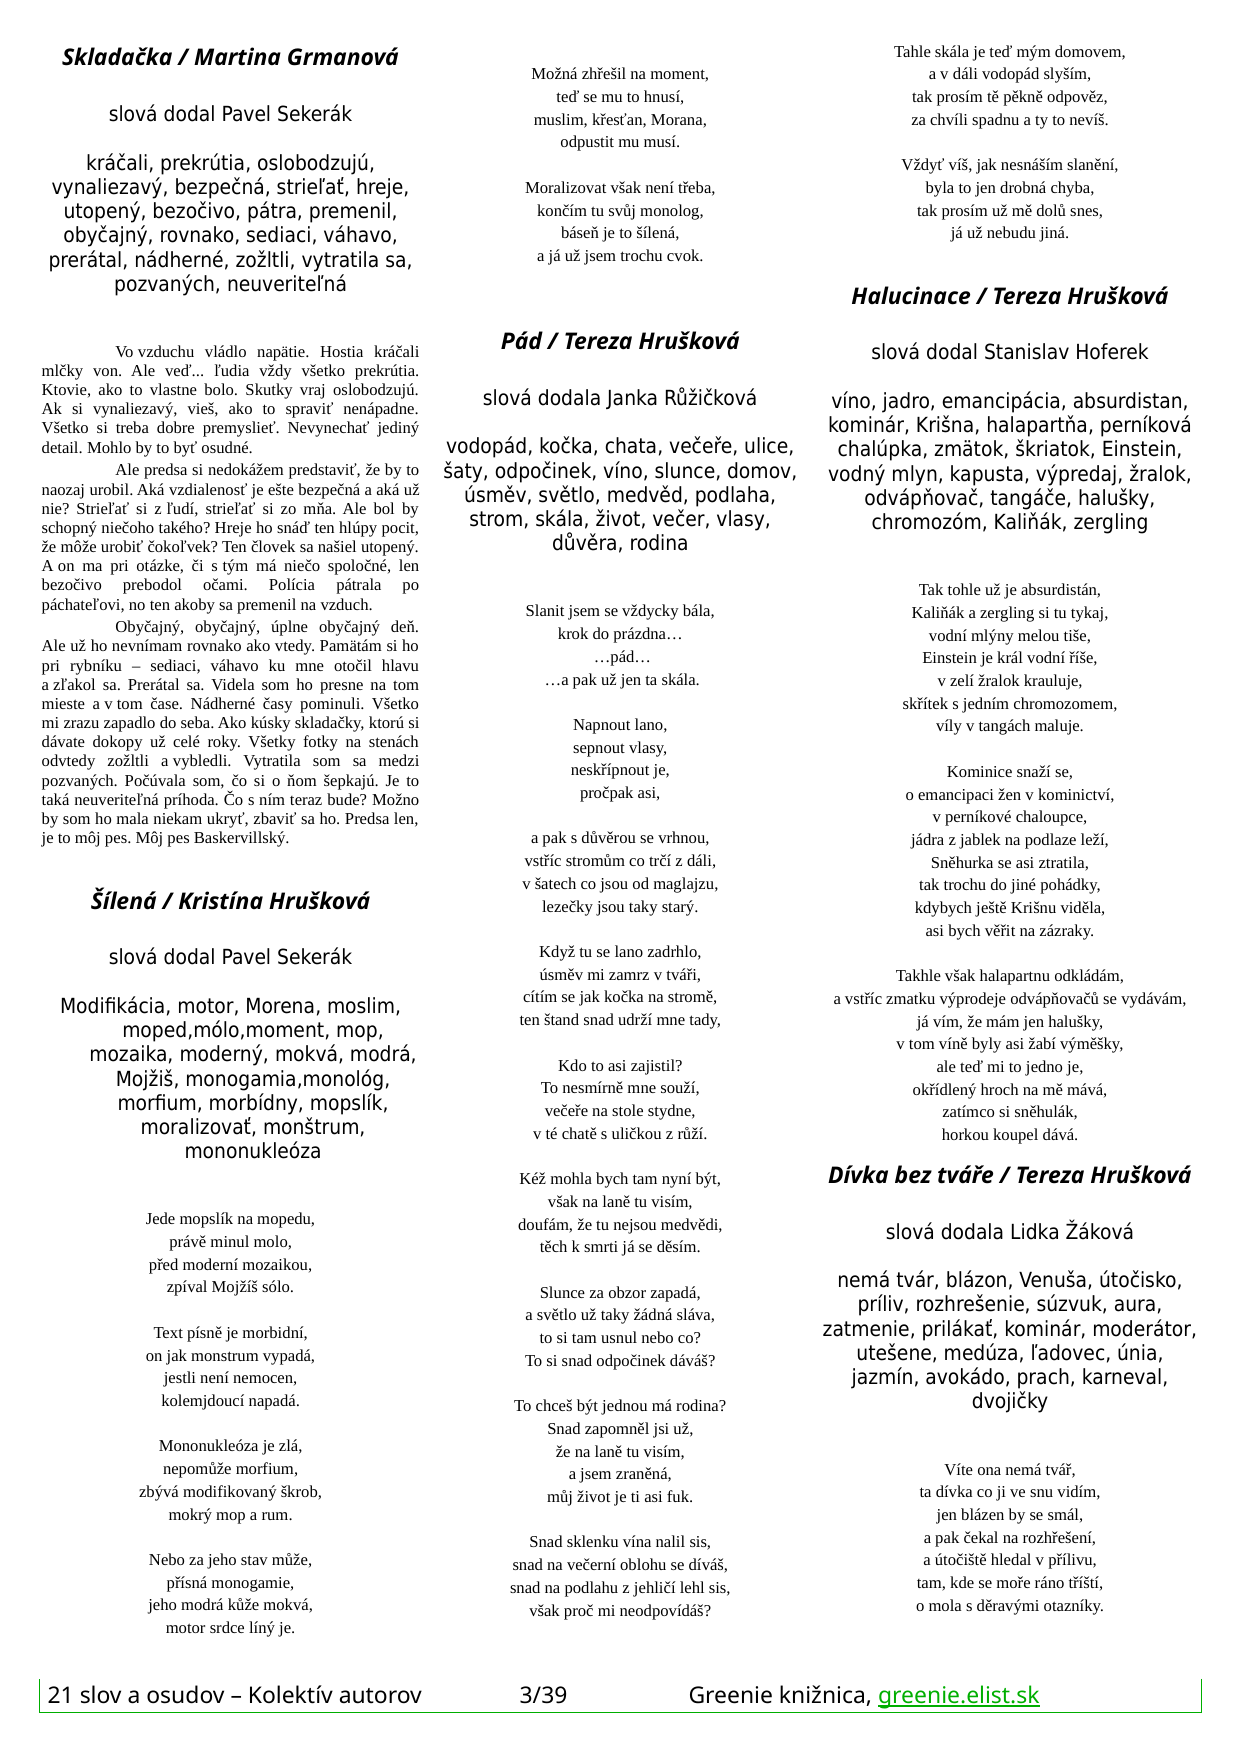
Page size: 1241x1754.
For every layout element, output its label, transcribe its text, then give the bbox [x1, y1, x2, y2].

text Ale predsa si nedokážem predstaviť, že by to naozaj urobil. Aká vzdialenosť je ešte bezpečná a aká už nie? Strieľať si z ľudí, strieľať si zo mňa. Ale bol by schopný niečoho takého? Hreje ho snáď ten hlúpy pocit, že môže urobiť čokoľvek? Ten človek sa našiel utopený. A on ma pri otázke, či s tým má niečo spoločné, len bezočivo prebodol očami. Polícia pátrala po páchateľovi, no ten akoby sa premenil na vzduch. [41, 460, 419, 613]
subtitle Halucinace / Tereza Hrušková [821, 280, 1199, 311]
text …a pak už jen ta skála. [431, 669, 809, 688]
text vodopád, kočka, chata, večeře, ulice, šaty, odpočinek, víno, slunce, domov, úsměv, světlo, medvěd, podlaha, strom, skála, život, večer, vlasy, důvěra, rodina [431, 434, 809, 556]
text Vo vzduchu vládlo napätie. Hostia kráčali mlčky von. Ale veď... ľudia vždy všetko prekrútia. Ktovie, ako to vlastne bolo. Skutky vraj oslobodzujú. Ak si vynaliezavý, vieš, ako to spraviť nenápadne. Všetko si treba dobre premyslieť. Nevynechať jediný detail. Mohlo by to byť osudné. [41, 342, 419, 457]
text a pak s důvěrou se vrhnou, [431, 828, 809, 847]
text v perníkové chaloupce, [821, 807, 1199, 826]
text ta dívka co ji ve snu vidím, [821, 1482, 1199, 1501]
list Jede mopslík na mopedu, [41, 1209, 419, 1228]
subtitle Skladačka / Martina Grmanová [41, 41, 419, 73]
list Možná zhřešil na moment, [431, 64, 809, 83]
text sepnout vlasy, [431, 737, 809, 757]
list motor srdce líný je. [41, 1618, 419, 1637]
list přísná monogamie, [41, 1572, 419, 1592]
list Modifikácia, motor, Morena, moslim, moped,mólo,moment, mop, mozaika, moderný, mokvá, modrá, Mojžiš, monogamia,monológ, morfium, morbídny, mopslík, moralizovať, monštrum, mononukleóza [41, 994, 419, 1164]
list zbývá modifikovaný škrob, [41, 1482, 419, 1501]
list Moralizovat však není třeba, [431, 178, 809, 197]
text Snad zapomněl jsi už, [431, 1419, 809, 1438]
list Nebo za jeho stav může, [41, 1550, 419, 1569]
text Kdo to asi zajistil? [431, 1055, 809, 1074]
text Slunce za obzor zapadá, [431, 1282, 809, 1302]
text cítím se jak kočka na stromě, [431, 987, 809, 1006]
text Napnout lano, [431, 715, 809, 734]
list odpustit mu musí. [431, 132, 809, 151]
text To chceš být jednou má rodina? [431, 1396, 809, 1415]
text jen blázen by se smál, [821, 1505, 1199, 1524]
text neskřípnout je, [431, 760, 809, 779]
text já vím, že mám jen halušky, [821, 1011, 1199, 1031]
text to si tam usnul nebo co? [431, 1328, 809, 1347]
text To nesmírně mne souží, [431, 1078, 809, 1097]
text Kaliňák a zergling si tu tykaj, [821, 603, 1199, 622]
text že na laně tu visím, [431, 1441, 809, 1461]
text za chvíli spadnu a ty to nevíš. [821, 109, 1199, 129]
text v šatech co jsou od maglajzu, [431, 874, 809, 893]
text víno, jadro, emancipácia, absurdistan, kominár, Krišna, halapartňa, perníková chalúpka, zmätok, škriatok, Einstein, vodný mlyn, kapusta, výpredaj, žralok, odvápňovač, tangáče, halušky, chromozóm, Kaliňák, zergling [821, 389, 1199, 534]
text horkou koupel dává. [821, 1125, 1199, 1144]
list kolemjdoucí napadá. [41, 1391, 419, 1410]
text a jsem zraněná, [431, 1464, 809, 1483]
text můj život je ti asi fuk. [431, 1487, 809, 1506]
text vstříc stromům co trčí z dáli, [431, 851, 809, 870]
text Obyčajný, obyčajný, úplne obyčajný deň. Ale už ho nevnímam rovnako ako vtedy. Pamätám si ho pri rybníku – sediaci, váhavo ku mne otočil hlavu a zľakol sa. Prerátal sa. Videla som ho presne na tom mieste a v tom čase. Nádherné časy pominuli. Všetko mi zrazu zapadlo do seba. Ako kúsky skladačky, ktorú si dávate dokopy už celé roky. Všetky fotky na stenách odvtedy zožltli a vybledli. Vytratila som sa medzi pozvaných. Počúvala som, čo si o ňom šepkajú. Je to taká neuveriteľná príhoda. Čo s ním teraz bude? Možno by som ho mala niekam ukryť, zbaviť sa ho. Predsa len, je to môj pes. Môj pes Baskervillský. [41, 617, 419, 847]
text Kominice snaží se, [821, 762, 1199, 781]
list slová dodal Pavel Sekerák [41, 945, 419, 969]
text Tak tohle už je absurdistán, [821, 580, 1199, 599]
list nepomůže morfium, [41, 1459, 419, 1478]
text …pád… [431, 647, 809, 666]
text Snad sklenku vína nalil sis, [431, 1532, 809, 1551]
text a vstříc zmatku výprodeje odvápňovačů se vydávám, [821, 989, 1199, 1008]
text byla to jen drobná chyba, [821, 178, 1199, 197]
subtitle Šílená / Kristína Hrušková [41, 884, 419, 916]
list Mononukleóza je zlá, [41, 1436, 419, 1455]
text a v dáli vodopád slyším, [821, 64, 1199, 83]
list on jak monstrum vypadá, [41, 1345, 419, 1364]
text Víte ona nemá tvář, [821, 1459, 1199, 1478]
list před moderní mozaikou, [41, 1254, 419, 1274]
text jádra z jablek na podlaze leží, [821, 830, 1199, 849]
text a útočiště hledal v přílivu, [821, 1550, 1199, 1569]
text To si snad odpočinek dáváš? [431, 1351, 809, 1370]
list mokrý mop a rum. [41, 1504, 419, 1523]
text zatímco si sněhulák, [821, 1102, 1199, 1121]
text však na laně tu visím, [431, 1192, 809, 1211]
text o emancipaci žen v kominictví, [821, 784, 1199, 803]
text vodní mlýny melou tiše, [821, 625, 1199, 644]
text Sněhurka se asi ztratila, [821, 852, 1199, 872]
text ale teď mi to jedno je, [821, 1057, 1199, 1076]
text večeře na stole stydne, [431, 1101, 809, 1120]
list a já už jsem trochu cvok. [431, 246, 809, 265]
text Tahle skála je teď mým domovem, [821, 41, 1199, 61]
text já už nebudu jiná. [821, 223, 1199, 242]
text Takhle však halapartnu odkládám, [821, 966, 1199, 985]
text slová dodal Pavel Sekerák [41, 102, 419, 126]
text tak prosím tě pěkně odpověz, [821, 87, 1199, 106]
list teď se mu to hnusí, [431, 87, 809, 106]
text v zelí žralok krauluje, [821, 671, 1199, 690]
list báseň je to šílená, [431, 223, 809, 242]
subtitle Pád / Tereza Hrušková [431, 325, 809, 356]
text ten štand snad udrží mne tady, [431, 1010, 809, 1029]
list zpíval Mojžíš sólo. [41, 1277, 419, 1296]
text však proč mi neodpovídáš? [431, 1600, 809, 1619]
list končím tu svůj monolog, [431, 200, 809, 219]
text a světlo už taky žádná sláva, [431, 1305, 809, 1324]
text tam, kde se moře ráno tříští, [821, 1573, 1199, 1592]
text snad na podlahu z jehličí lehl sis, [431, 1578, 809, 1597]
text Kéž mohla bych tam nyní být, [431, 1169, 809, 1188]
text kdybych ještě Krišnu viděla, [821, 898, 1199, 917]
text Vždyť víš, jak nesnáším slanění, [821, 155, 1199, 174]
text skřítek s jedním chromozomem, [821, 693, 1199, 713]
list právě minul molo, [41, 1232, 419, 1251]
list muslim, křesťan, Morana, [431, 109, 809, 129]
text v tom víně byly asi žabí výměšky, [821, 1034, 1199, 1053]
list Text písně je morbidní, [41, 1323, 419, 1342]
text okřídlený hroch na mě mává, [821, 1079, 1199, 1099]
text nemá tvár, blázon, Venuša, útočisko, príliv, rozhrešenie, súzvuk, aura, zatmenie, prilákať, kominár, moderátor, utešene, medúza, ľadovec, únia, jazmín, avokádo, prach, karneval, dvojičky [821, 1268, 1199, 1414]
text asi bych věřit na zázraky. [821, 921, 1199, 940]
text slová dodala Lidka Žáková [821, 1220, 1199, 1244]
text slová dodala Janka Růžičková [431, 386, 809, 410]
subtitle Dívka bez tváře / Tereza Hrušková [821, 1159, 1199, 1190]
text pročpak asi, [431, 783, 809, 802]
text doufám, že tu nejsou medvědi, [431, 1214, 809, 1233]
text v té chatě s uličkou z růží. [431, 1123, 809, 1143]
text Einstein je král vodní říše, [821, 648, 1199, 667]
list jestli není nemocen, [41, 1368, 419, 1387]
text Když tu se lano zadrhlo, [431, 942, 809, 961]
text Slanit jsem se vždycky bála, [431, 601, 809, 620]
list jeho modrá kůže mokvá, [41, 1595, 419, 1614]
text víly v tangách maluje. [821, 716, 1199, 735]
text tak trochu do jiné pohádky, [821, 875, 1199, 894]
text tak prosím už mě dolů snes, [821, 200, 1199, 219]
text o mola s děravými otazníky. [821, 1596, 1199, 1615]
text snad na večerní oblohu se díváš, [431, 1555, 809, 1574]
text krok do prázdna… [431, 624, 809, 643]
text úsměv mi zamrz v tváři, [431, 964, 809, 984]
text těch k smrti já se děsím. [431, 1237, 809, 1256]
text slová dodal Stanislav Hoferek [821, 340, 1199, 365]
text lezečky jsou taky starý. [431, 896, 809, 916]
text a pak čekal na rozhřešení, [821, 1527, 1199, 1547]
text kráčali, prekrútia, oslobodzujú, vynaliezavý, bezpečná, strieľať, hreje, utopený, bezočivo, pátra, premenil, obyčajný, rovnako, sediaci, váhavo, prerátal, nádherné, zožltli, vytratila sa, pozvaných, neuveriteľná [41, 151, 419, 296]
